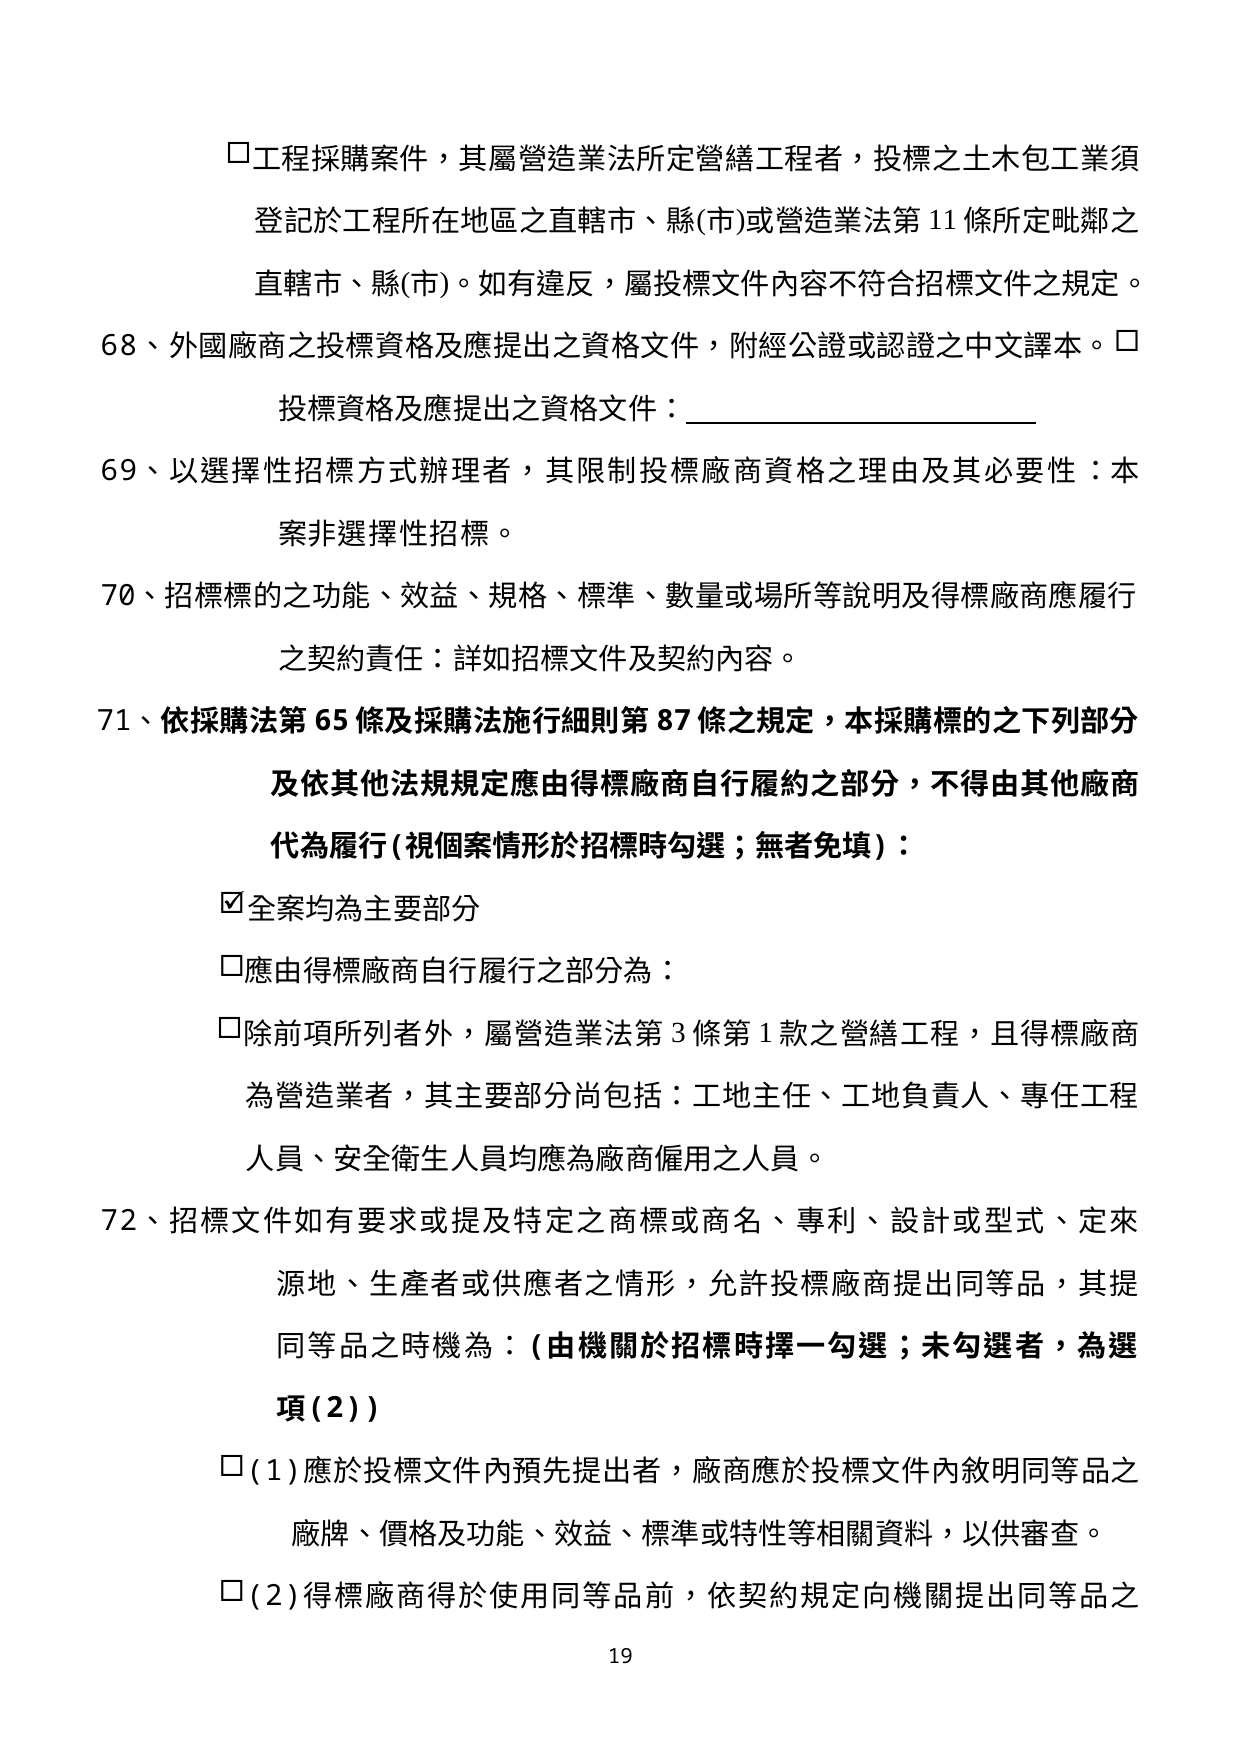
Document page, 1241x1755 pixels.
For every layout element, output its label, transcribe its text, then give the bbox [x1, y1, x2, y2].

text 工程採購案件，其屬營造業法所定營繕工程者，投標之土木包工業須登記於工程所在地區之直轄市、縣(市)或營造業法第11條所定毗鄰之直轄市、縣(市)。如有違反，屬投標文件內容不符合招標文件之規定。 [225, 115, 1140, 302]
text (1)應於投標文件內預先提出者，廠商應於投標文件內敘明同等品之廠牌、價格及功能、效益、標準或特性等相關資料，以供審查。 [218, 1427, 1140, 1552]
list 招標文件如有要求或提及特定之商標或商名、專利、設計或型式、定來源地、生產者或供應者之情形，允許投標廠商提出同等品，其提同等品之時機為：(由機關於招標時擇一勾選；未勾選者，為選項(2)) [100, 1177, 1140, 1427]
list 以選擇性招標方式辦理者，其限制投標廠商資格之理由及其必要性：本案非選擇性招標。 [100, 427, 1140, 552]
list 外國廠商之投標資格及應提出之資格文件，附經公證或認證之中文譯本。投標資格及應提出之資格文件： [100, 302, 1140, 427]
text 應由得標廠商自行履行之部分為： [218, 927, 1140, 990]
text 全案均為主要部分 [218, 865, 1140, 927]
text (2)得標廠商得於使用同等品前，依契約規定向機關提出同等品之廠牌、價格及功能、效益、標準或特性等相關資料，以供審查。 [218, 1552, 1140, 1615]
list 依採購法第65條及採購法施行細則第87條之規定，本採購標的之下列部分及依其他法規規定應由得標廠商自行履約之部分，不得由其他廠商代為履行(視個案情形於招標時勾選；無者免填)： [96, 677, 1140, 865]
list 招標標的之功能、效益、規格、標準、數量或場所等說明及得標廠商應履行之契約責任：詳如招標文件及契約內容。 [100, 552, 1140, 677]
text 除前項所列者外，屬營造業法第3條第1款之營繕工程，且得標廠商為營造業者，其主要部分尚包括：工地主任、工地負責人、專任工程人員、安全衛生人員均應為廠商僱用之人員。 [216, 990, 1140, 1177]
